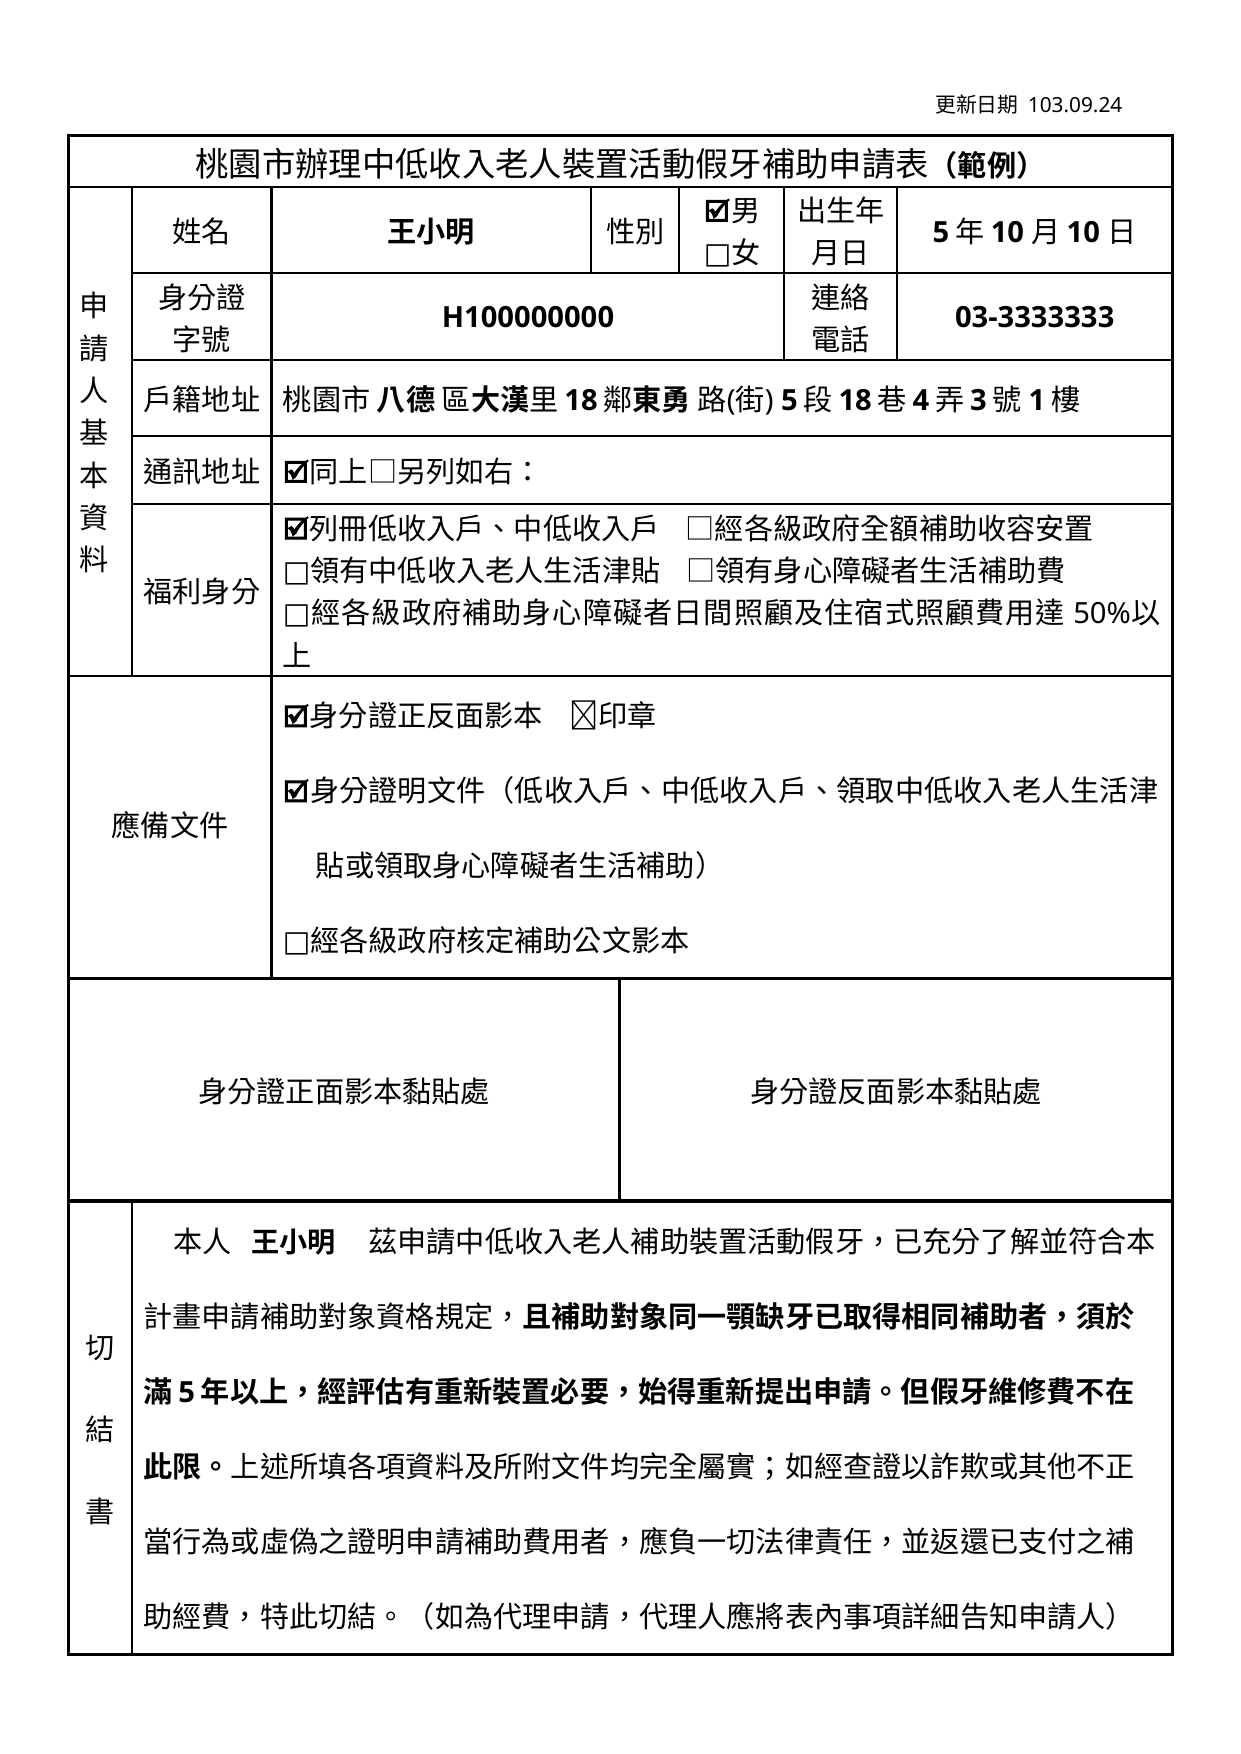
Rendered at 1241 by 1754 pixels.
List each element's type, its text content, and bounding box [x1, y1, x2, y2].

table_cell 身分證正面影本黏貼處 [70, 980, 618, 1199]
table_cell 桃園市 八德 區大漢里18鄰東勇 路(街) 5段18巷4弄3號 1樓 [273, 361, 1171, 434]
table_cell 姓名 [133, 188, 270, 272]
table_cell 5年 10 月10 日 [898, 188, 1171, 272]
table_cell H100000000 [273, 274, 783, 359]
table_cell 性別 [592, 188, 678, 272]
table_cell 通訊地址 [133, 437, 270, 503]
table_cell 男 □女 [680, 188, 783, 272]
table_cell 03-3333333 [898, 274, 1171, 359]
table_cell 連絡 電話 [785, 274, 896, 359]
table_cell 王小明 [273, 188, 590, 272]
table_cell 列冊低收入戶、中低收入戶 □經各級政府全額補助收容安置 □領有中低收入老人生活津貼 □領有身心障礙者生活補助費 □經各級政府補助身心障礙者日間照顧及住宿式照顧費用達50%以上 [273, 505, 1171, 674]
table_cell 戶籍地址 [133, 361, 270, 434]
table_cell 申 請 人 基 本 資 料 [70, 188, 131, 674]
table_cell 同上□另列如右： [273, 437, 1171, 503]
table_header 桃園市辦理中低收入老人裝置活動假牙補助申請表（範例） [70, 137, 1171, 186]
table_cell 身分證反面影本黏貼處 [621, 980, 1171, 1199]
table_cell 福利身分 [133, 505, 270, 674]
table_cell 身分證正反面影本 印章 身分證明文件（低收入戶、中低收入戶、領取中低收入老人生活津貼或領取身心障礙者生活補助） □經各級政府核定補助公文影本 [273, 677, 1171, 977]
table_cell 切 結 書 [70, 1203, 131, 1652]
table_cell 應備文件 [70, 677, 270, 977]
table_cell 本人 王小明 茲申請中低收入老人補助裝置活動假牙，已充分了解並符合本計畫申請補助對象資格規定，且補助對象同一顎缺牙已取得相同補助者，須於滿5年以上，經評估有重新裝置必要，始得重新提出申請。但假牙維修費不在此限。上述所填各項資料及所附文件均完全屬實；如經查證以詐欺或其他不正當行為或虛偽之證明申請補助費用者，應負一切法律責任，並返還已支付之補助經費，特此切結。（如為代理申請，代理人應將表內事項詳細告知申請人） [133, 1203, 1171, 1652]
table_cell 身分證 字號 [133, 274, 270, 359]
table_cell 出生年月日 [785, 188, 896, 272]
